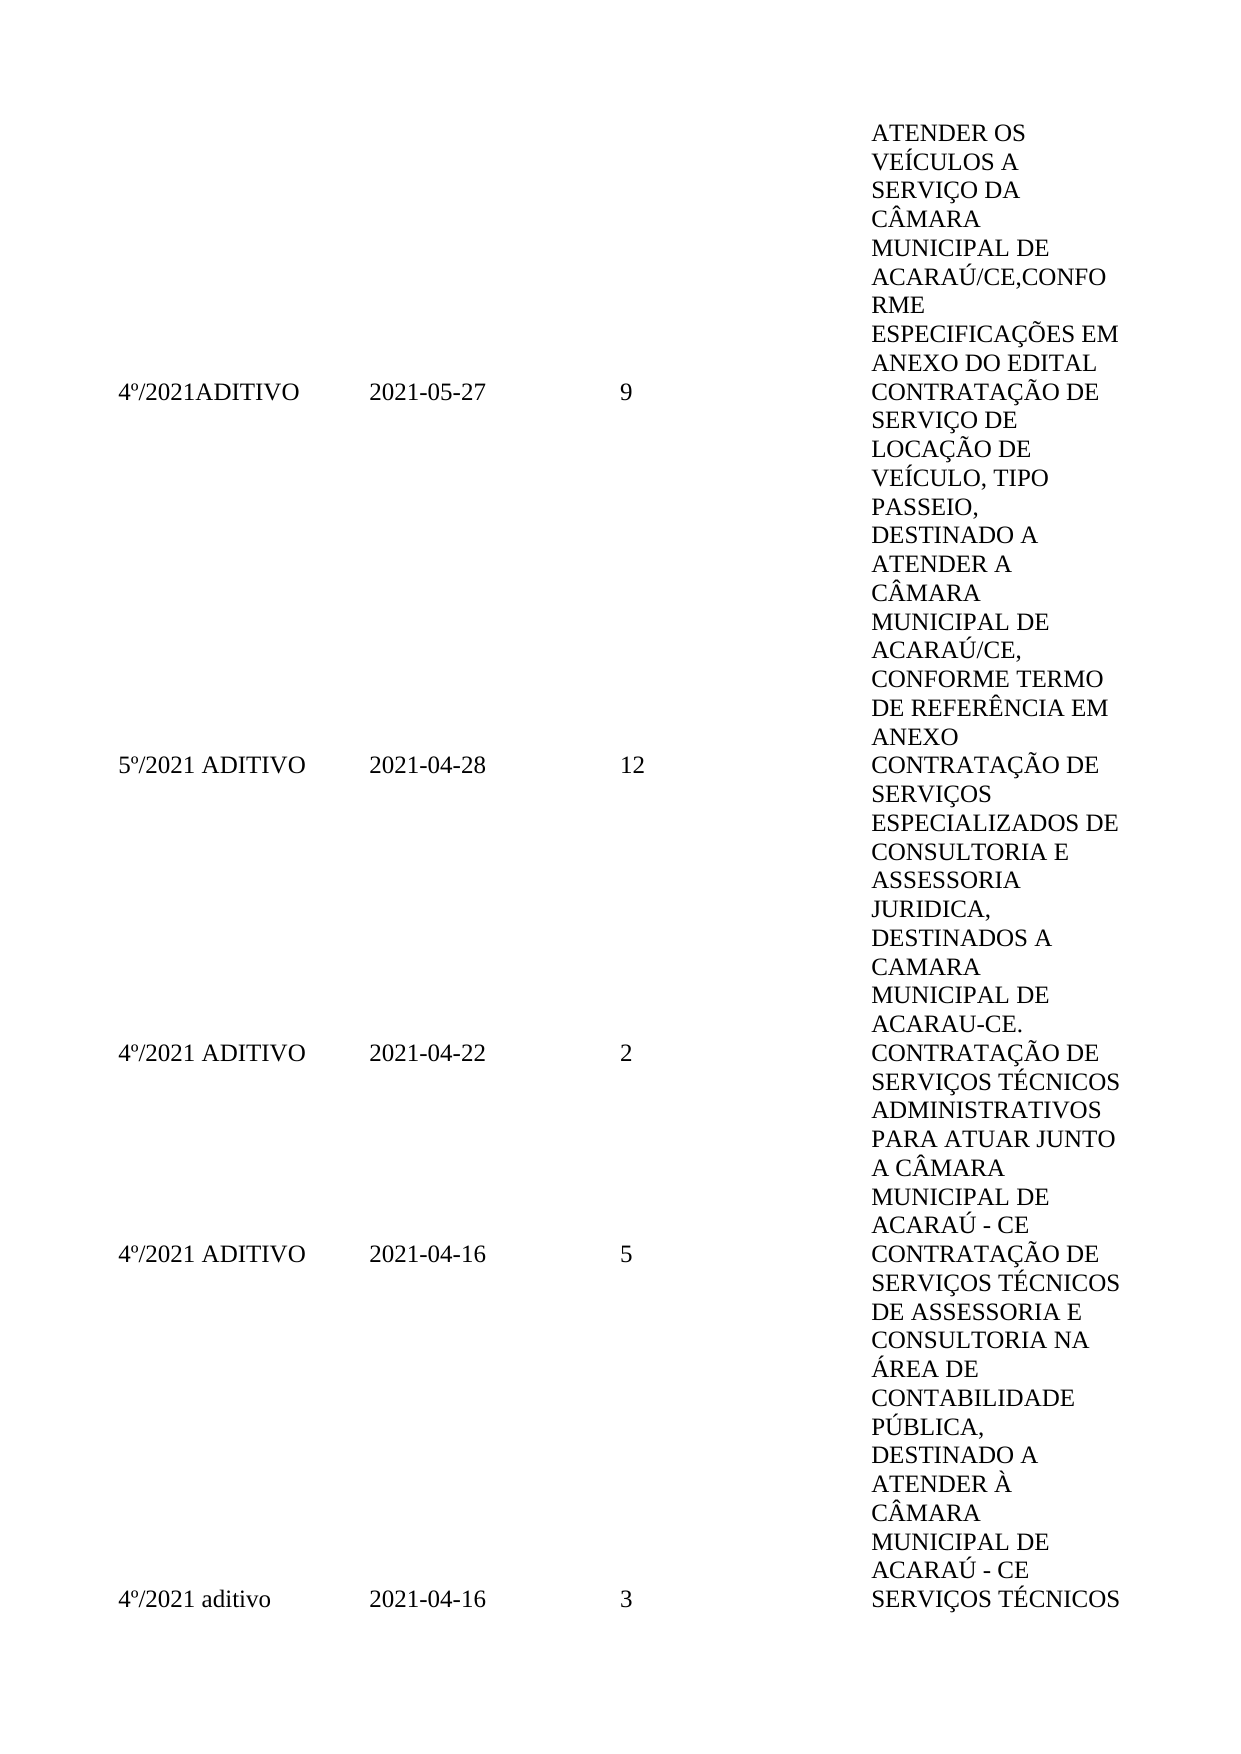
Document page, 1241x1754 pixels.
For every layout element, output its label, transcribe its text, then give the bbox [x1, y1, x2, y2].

table_cell 4º/2021 ADITIVO [118, 1239, 369, 1584]
table_cell 4º/2021 ADITIVO [118, 1038, 369, 1239]
table_cell 2021-04-22 [369, 1038, 620, 1239]
table_cell SERVIÇOS TÉCNICOS [871, 1584, 1122, 1613]
table_cell 5 [620, 1239, 871, 1584]
table_cell 2021-04-16 [369, 1239, 620, 1584]
table_cell 3 [620, 1584, 871, 1613]
table_cell ATENDER OS VEÍCULOS A SERVIÇO DA CÂMARA MUNICIPAL DE ACARAÚ/CE,CONFORME ESPECIFICAÇÕES EM ANEXO DO EDITAL [871, 118, 1122, 377]
table_cell CONTRATAÇÃO DE SERVIÇO DE LOCAÇÃO DE VEÍCULO, TIPO PASSEIO, DESTINADO A ATENDER A CÂMARA MUNICIPAL DE ACARAÚ/CE, CONFORME TERMO DE REFERÊNCIA EM ANEXO [871, 377, 1122, 751]
table_cell 2 [620, 1038, 871, 1239]
table_cell CONTRATAÇÃO DE SERVIÇOS TÉCNICOS DE ASSESSORIA E CONSULTORIA NA ÁREA DE CONTABILIDADE PÚBLICA, DESTINADO A ATENDER À CÂMARA MUNICIPAL DE ACARAÚ - CE [871, 1239, 1122, 1584]
table_cell [620, 118, 871, 377]
table_cell 2021-04-16 [369, 1584, 620, 1613]
table_cell CONTRATAÇÃO DE SERVIÇOS TÉCNICOS ADMINISTRATIVOS PARA ATUAR JUNTO A CÂMARA MUNICIPAL DE ACARAÚ - CE [871, 1038, 1122, 1239]
table_cell 12 [620, 751, 871, 1038]
table_cell 4º/2021ADITIVO [118, 377, 369, 751]
table_cell 5º/2021 ADITIVO [118, 751, 369, 1038]
table_cell 2021-04-28 [369, 751, 620, 1038]
table_cell CONTRATAÇÃO DE SERVIÇOS ESPECIALIZADOS DE CONSULTORIA E ASSESSORIA JURIDICA, DESTINADOS A CAMARA MUNICIPAL DE ACARAU-CE. [871, 751, 1122, 1038]
table_cell 4º/2021 aditivo [118, 1584, 369, 1613]
table_cell 9 [620, 377, 871, 751]
table_cell [369, 118, 620, 377]
table_cell [118, 118, 369, 377]
table_cell 2021-05-27 [369, 377, 620, 751]
